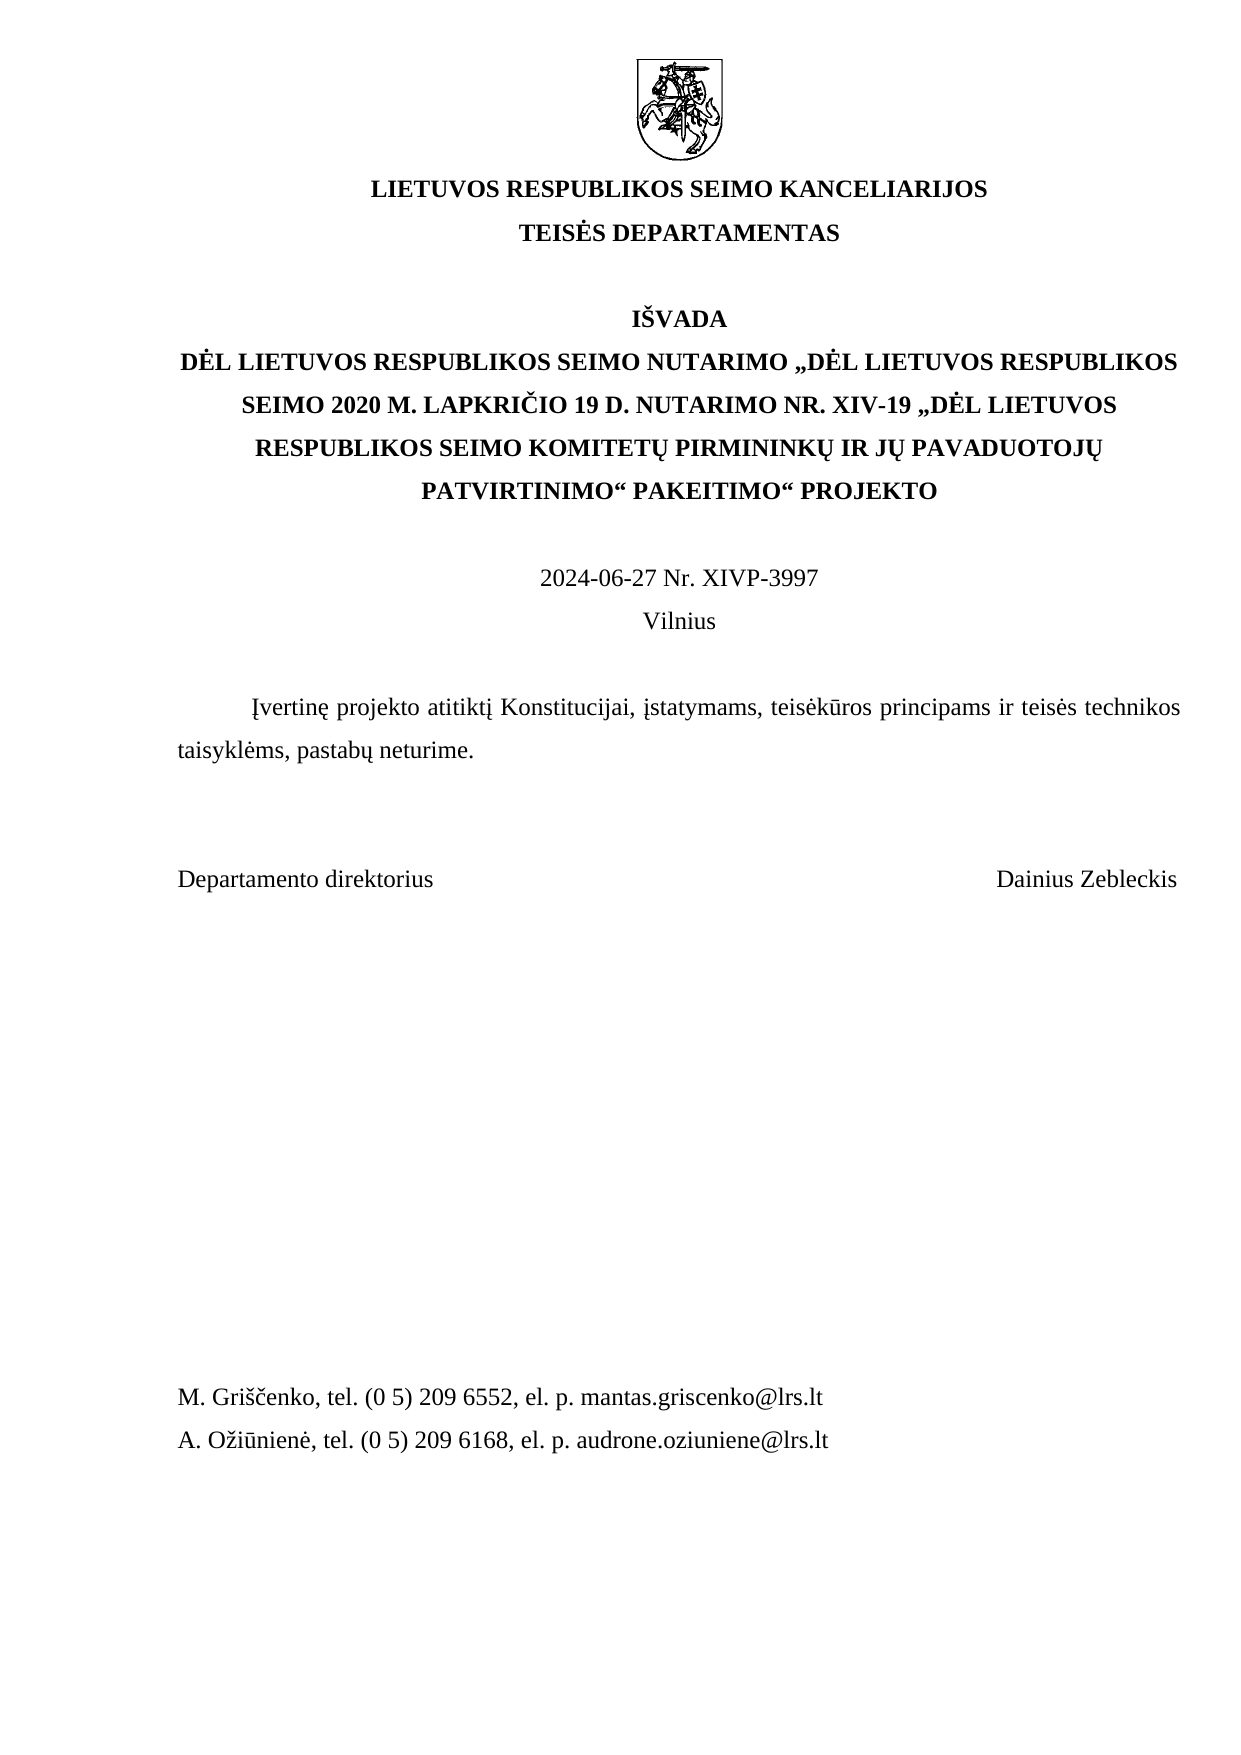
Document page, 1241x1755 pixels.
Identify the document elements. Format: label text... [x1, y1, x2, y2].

text LIETUVOS RESPUBLIKOS SEIMO KANCELIARIJOS [177, 174, 1181, 203]
subtitle TEISĖS DEPARTAMENTAS [177, 218, 1181, 246]
text DĖL LIETUVOS RESPUBLIKOS SEIMO NUTARIMO „DĖL LIETUVOS RESPUBLIKOS SEIMO 2020 M. LAPKRIČIO 19 D. NUTARIMO NR. XIV-19 „DĖL LIETUVOS RESPUBLIKOS SEIMO KOMITETŲ PIRMININKŲ IR JŲ PAVADUOTOJŲ PATVIRTINIMO“ PAKEITIMO“ PROJEKTO [177, 347, 1181, 505]
text Įvertinę projekto atitiktį Konstitucijai, įstatymams, teisėkūros principams ir teisės technikos taisyklėms, pastabų neturime. [177, 692, 1181, 764]
text 2024-06-27 Nr. XIVP-3997 [177, 563, 1181, 591]
text A. Ožiūnienė, tel. (0 5) 209 6168, el. p. audrone.oziuniene@lrs.lt [177, 1425, 1181, 1454]
text Vilnius [177, 606, 1181, 634]
text IŠVADA [177, 304, 1181, 333]
text M. Griščenko, tel. (0 5) 209 6552, el. p. mantas.griscenko@lrs.lt [177, 1382, 1181, 1411]
text Departamento direktorius Dainius Zebleckis [177, 864, 1181, 893]
